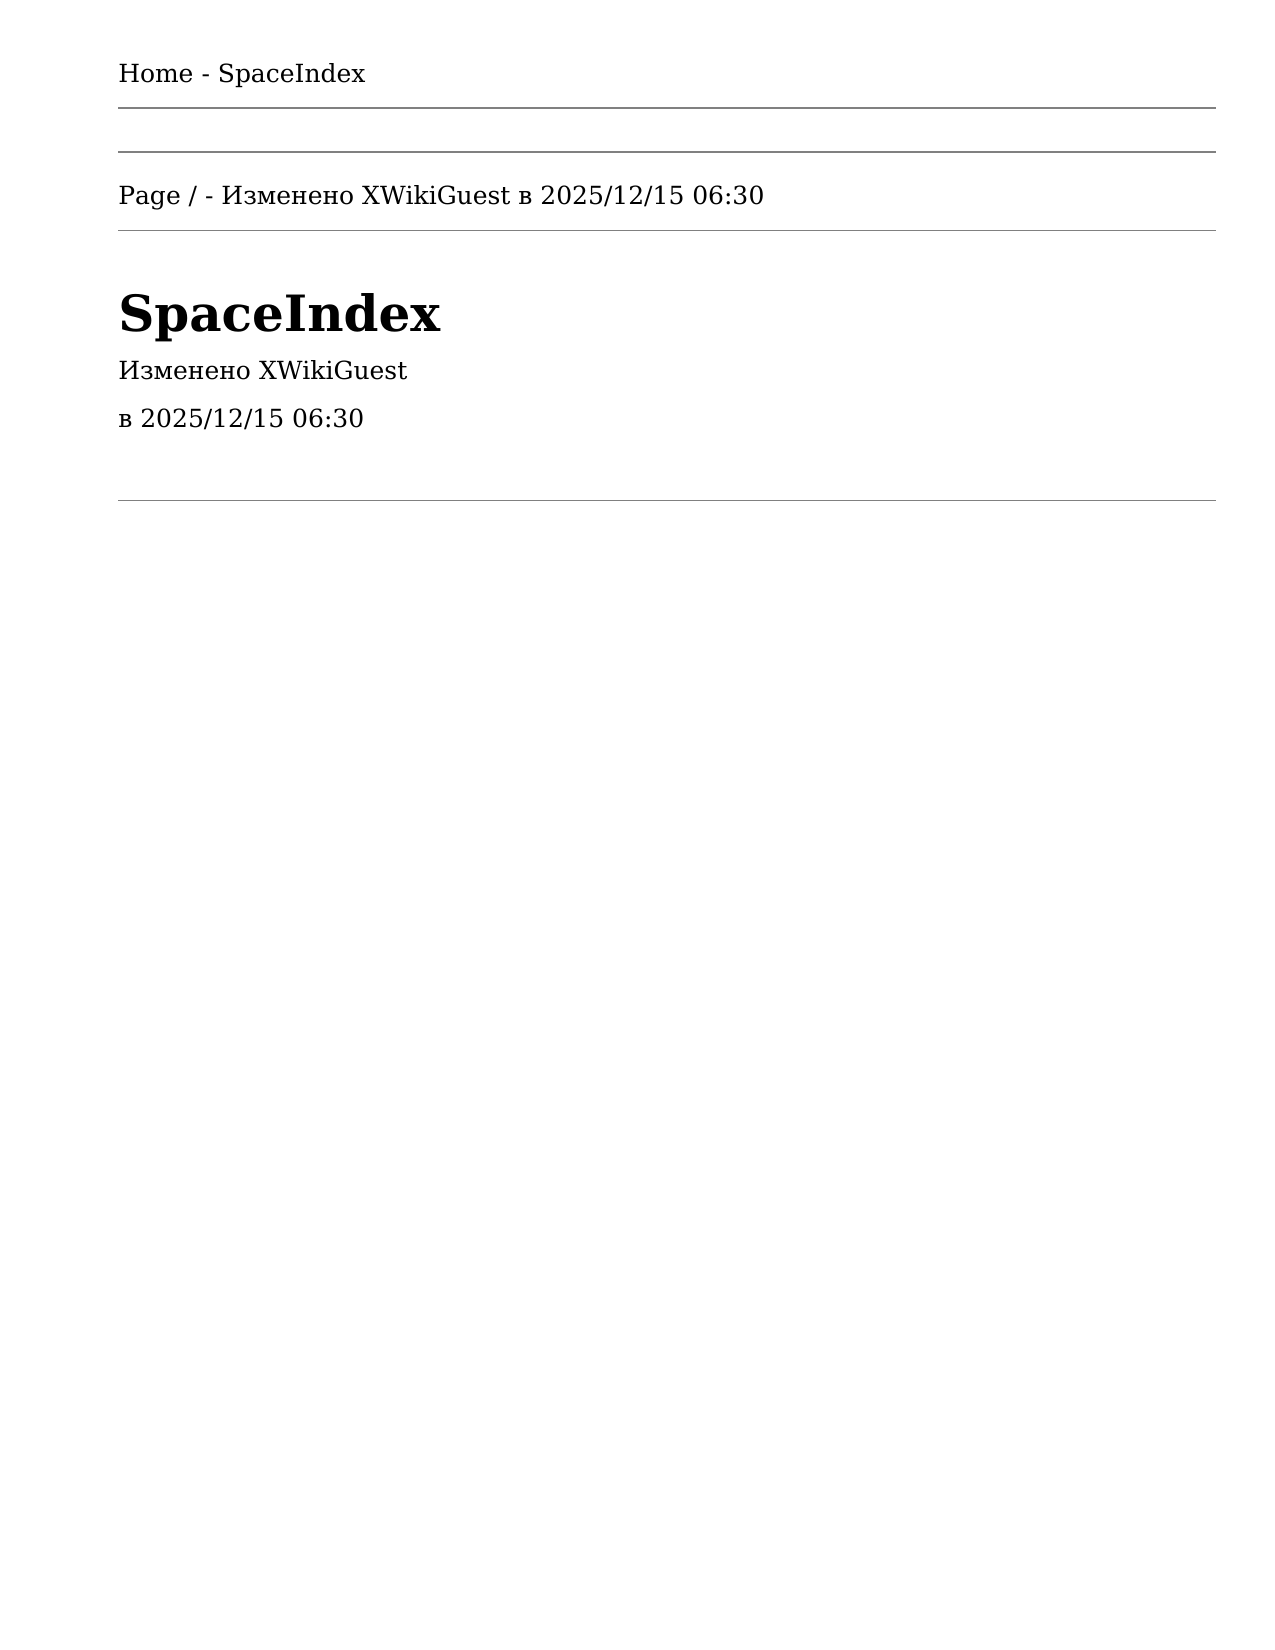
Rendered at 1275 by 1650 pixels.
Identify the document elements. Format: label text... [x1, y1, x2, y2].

text Изменено XWikiGuest [118, 356, 1216, 385]
subtitle SpaceIndex [118, 284, 1216, 343]
text Home - SpaceIndex [118, 59, 1216, 88]
text в 2025/12/15 06:30 [118, 404, 1216, 433]
text Page / - Изменено XWikiGuest в 2025/12/15 06:30 [118, 182, 1216, 211]
